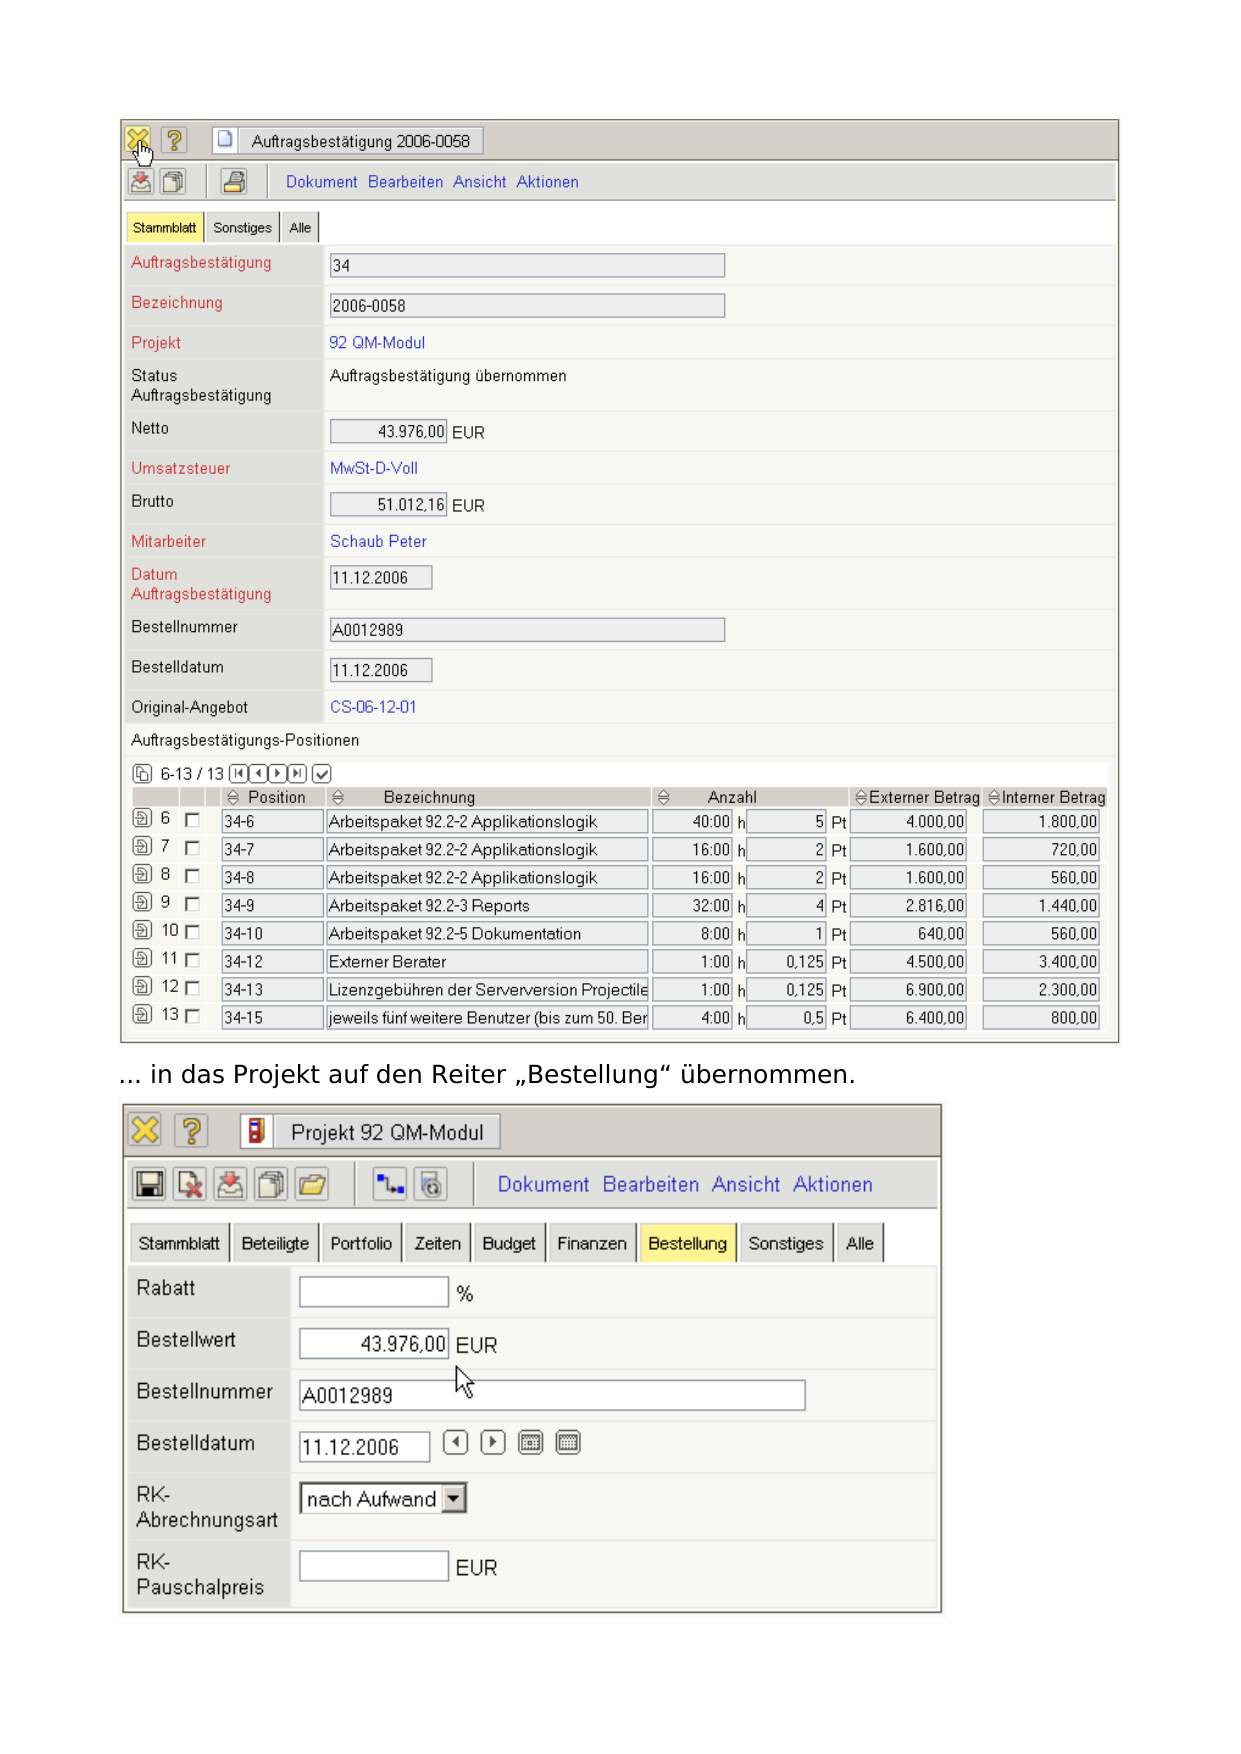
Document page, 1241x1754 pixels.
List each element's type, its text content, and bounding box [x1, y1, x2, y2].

text ... in das Projekt auf den Reiter „Bestellung“ übernommen. [118, 1060, 1122, 1089]
picture [118, 1101, 947, 1618]
picture [118, 118, 1123, 1048]
